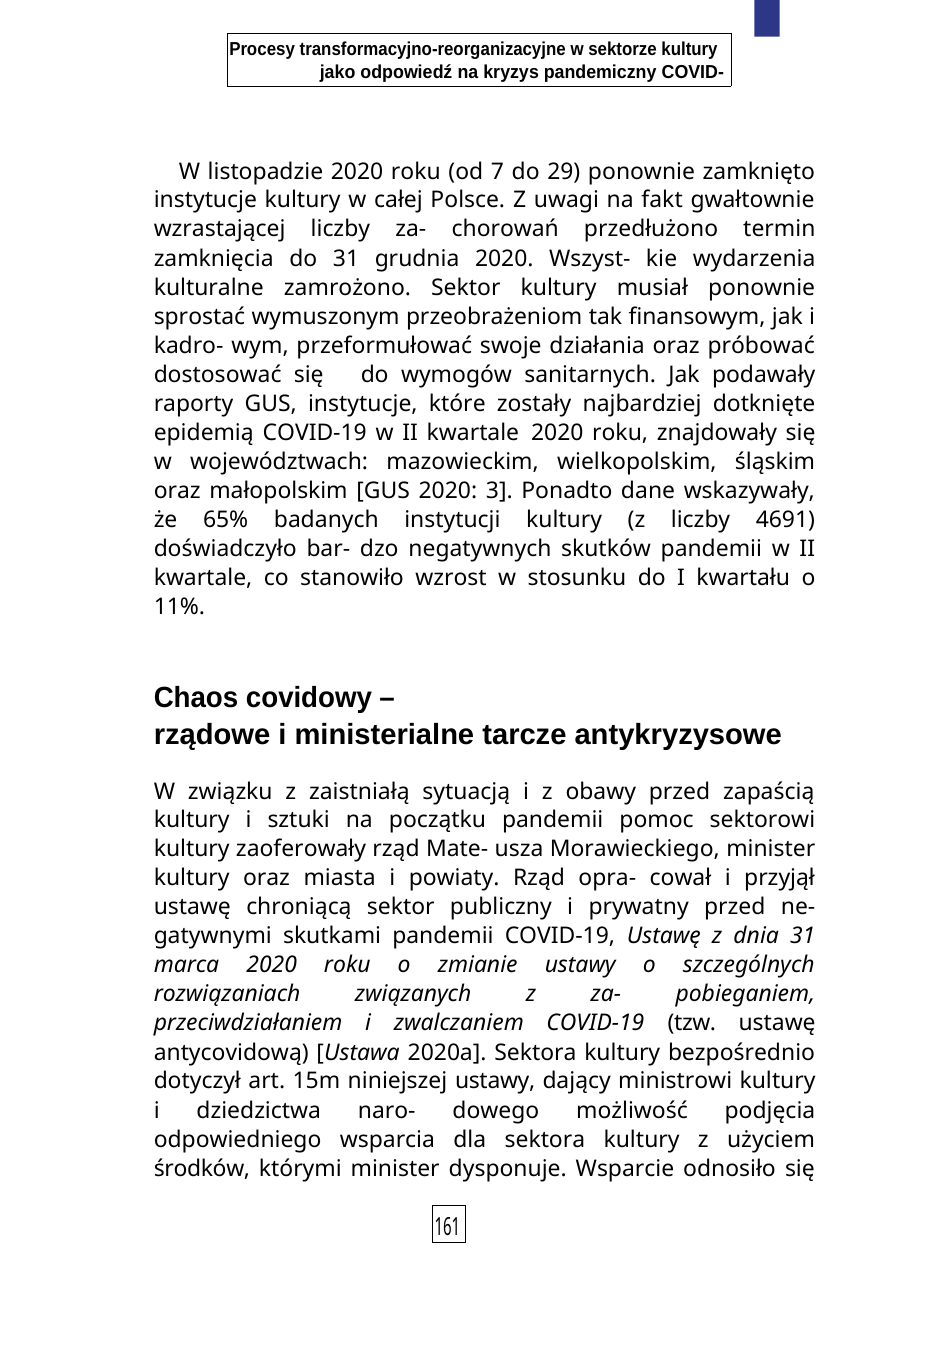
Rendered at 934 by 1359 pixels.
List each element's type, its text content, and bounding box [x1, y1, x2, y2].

text W związku z zaistniałą sytuacją i z obawy przed zapaścią kultury i sztuki na początku pandemii pomoc sektorowi kultury zaoferowały rząd Mate- usza Morawieckiego, minister kultury oraz miasta i powiaty. Rząd opra- cował i przyjął ustawę chroniącą sektor publiczny i prywatny przed ne- gatywnymi skutkami pandemii COVID-19, Ustawę z dnia 31 marca 2020 roku o zmianie ustawy o szczególnych rozwiązaniach związanych z za- pobieganiem, przeciwdziałaniem i zwalczaniem COVID-19 (tzw. ustawę antycovidową) [Ustawa 2020a]. Sektora kultury bezpośrednio dotyczył art. 15m niniejszej ustawy, dający ministrowi kultury i dziedzictwa naro- dowego możliwość podjęcia odpowiedniego wsparcia dla sektora kultury z użyciem środków, którymi minister dysponuje. Wsparcie odnosiło się [153, 776, 816, 1183]
subtitle Chaos covidowy – [153, 679, 827, 713]
text W listopadzie 2020 roku (od 7 do 29) ponownie zamknięto instytucje kultury w całej Polsce. Z uwagi na fakt gwałtownie wzrastającej liczby za- chorowań przedłużono termin zamknięcia do 31 grudnia 2020. Wszyst- kie wydarzenia kulturalne zamrożono. Sektor kultury musiał ponownie sprostać wymuszonym przeobrażeniom tak finansowym, jak i kadro- wym, przeformułować swoje działania oraz próbować dostosować się do wymogów sanitarnych. Jak podawały raporty GUS, instytucje, które zostały najbardziej dotknięte epidemią COVID-19 w II kwartale 2020 roku, znajdowały się w województwach: mazowieckim, wielkopolskim, śląskim oraz małopolskim [GUS 2020: 3]. Ponadto dane wskazywały, że 65% badanych instytucji kultury (z liczby 4691) doświadczyło bar- dzo negatywnych skutków pandemii w II kwartale, co stanowiło wzrost w stosunku do I kwartału o 11%. [153, 156, 816, 621]
text rządowe i ministerialne tarcze antykryzysowe [153, 717, 827, 751]
